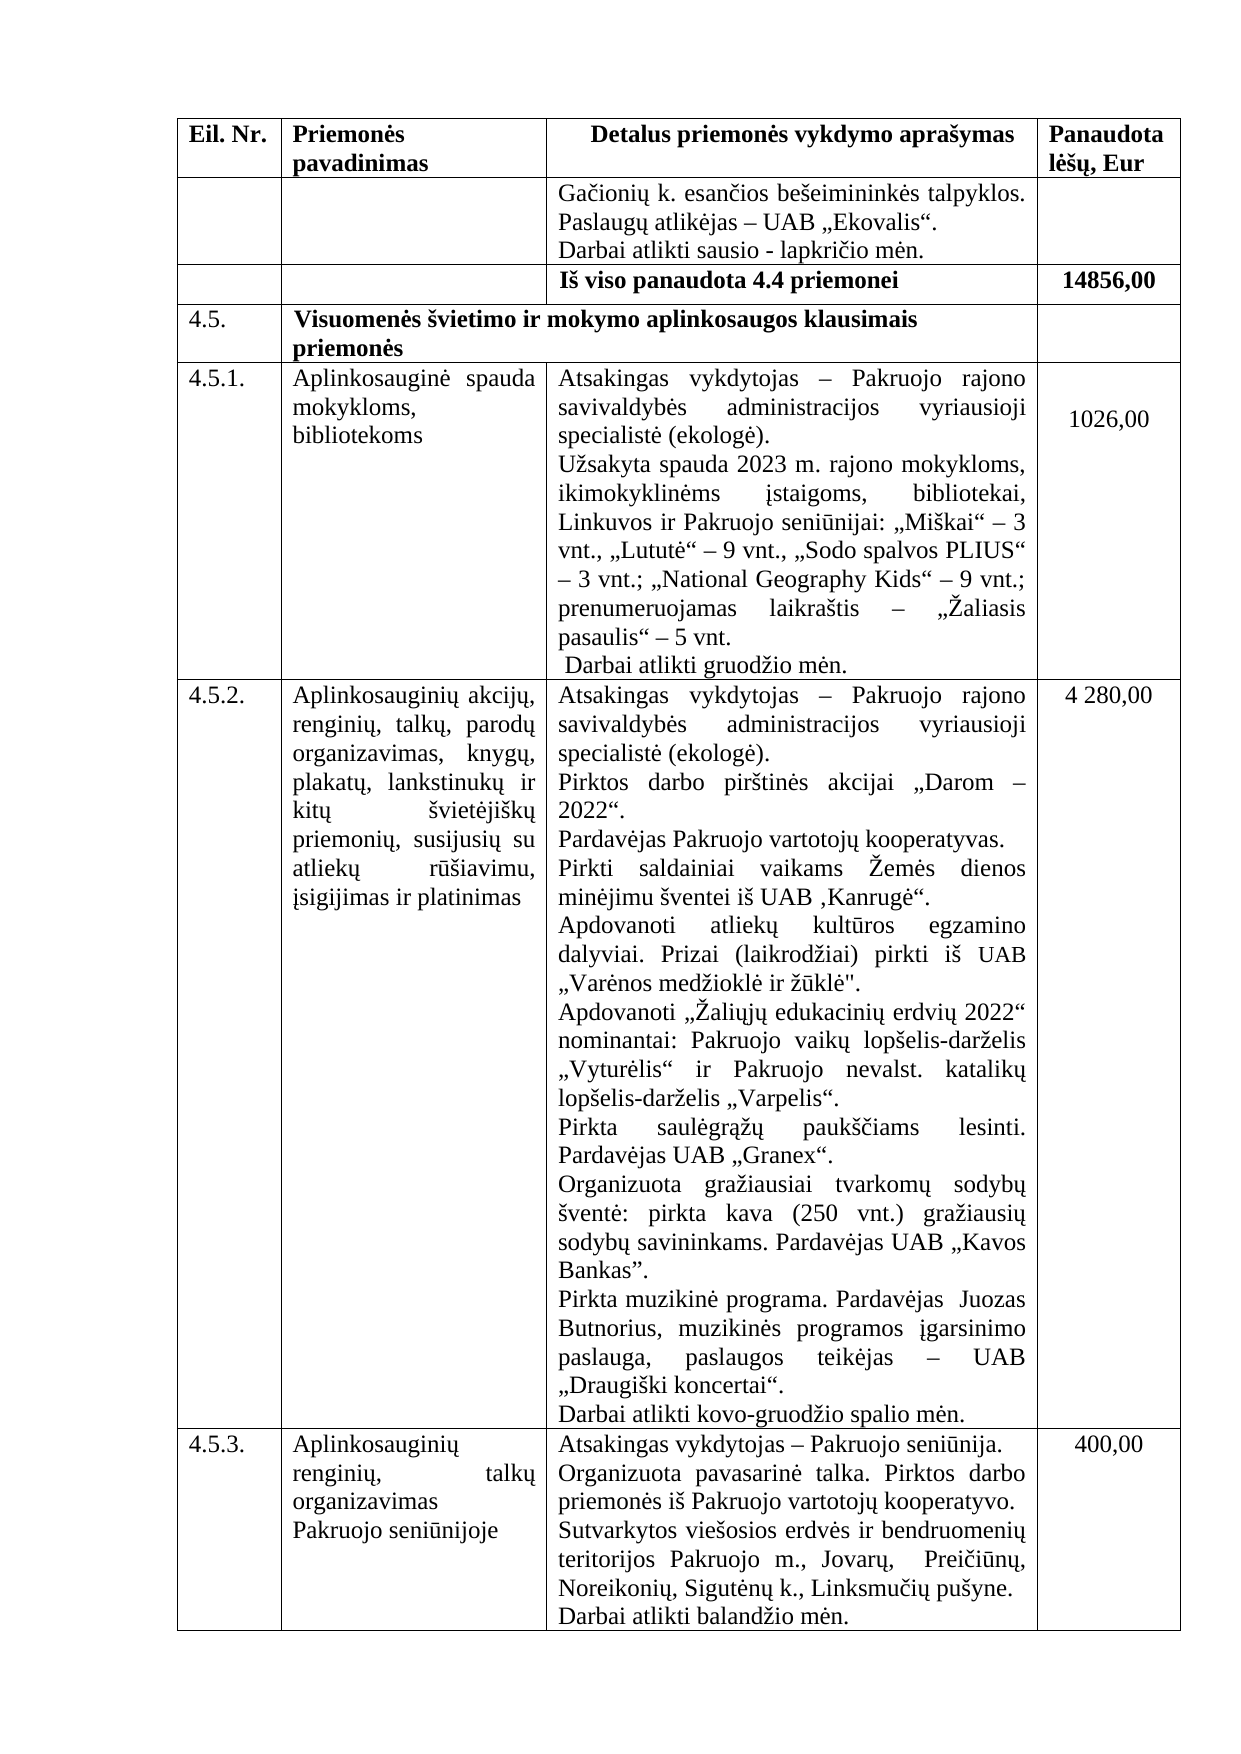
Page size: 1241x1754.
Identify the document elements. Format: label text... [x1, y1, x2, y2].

table_cell 4.5. [178, 305, 281, 362]
table_cell Atsakingas vykdytojas – Pakruojo rajono savivaldybės administracijos vyriausioji specialistė (ekologė). Pirktos darbo pirštinės akcijai „Darom – 2022“. Pardavėjas Pakruojo vartotojų kooperatyvas. Pirkti saldainiai vaikams Žemės dienos minėjimu šventei iš UAB ‚Kanrugė“. Apdovanoti atliekų kultūros egzamino dalyviai. Prizai (laikrodžiai) pirkti iš UAB „Varėnos medžioklė ir žūklė". Apdovanoti „Žaliųjų edukacinių erdvių 2022“ nominantai: Pakruojo vaikų lopšelis-darželis „Vyturėlis“ ir Pakruojo nevalst. katalikų lopšelis-darželis „Varpelis“. Pirkta saulėgrąžų paukščiams lesinti. Pardavėjas UAB „Granex“. Organizuota gražiausiai tvarkomų sodybų šventė: pirkta kava (250 vnt.) gražiausių sodybų savininkams. Pardavėjas UAB „Kavos Bankas”. Pirkta muzikinė programa. Pardavėjas Juozas Butnorius, muzikinės programos įgarsinimo paslauga, paslaugos teikėjas – UAB „Draugiški koncertai“. Darbai atlikti kovo-gruodžio spalio mėn. [547, 680, 1037, 1428]
table_cell Aplinkosauginių akcijų, renginių, talkų, parodų organizavimas, knygų, plakatų, lankstinukų ir kitų švietėjiškų priemonių, susijusių su atliekų rūšiavimu, įsigijimas ir platinimas [282, 680, 546, 1428]
table_cell [178, 178, 281, 264]
table_cell 1026,00 [1038, 363, 1180, 679]
table_cell Atsakingas vykdytojas – Pakruojo seniūnija. Organizuota pavasarinė talka. Pirktos darbo priemonės iš Pakruojo vartotojų kooperatyvo. Sutvarkytos viešosios erdvės ir bendruomenių teritorijos Pakruojo m., Jovarų, Preičiūnų, Noreikonių, Sigutėnų k., Linksmučių pušyne. Darbai atlikti balandžio mėn. [547, 1429, 1037, 1630]
table_header Eil. Nr. [178, 119, 281, 177]
table_cell 14856,00 [1038, 265, 1180, 303]
table_cell [282, 265, 546, 303]
table_cell 4.5.2. [178, 680, 281, 1428]
table_header Detalus priemonės vykdymo aprašymas [547, 119, 1037, 177]
table_cell [178, 265, 281, 303]
table_header Priemonės pavadinimas [282, 119, 546, 177]
table_cell 4.5.1. [178, 363, 281, 679]
table_cell [282, 178, 546, 264]
table_cell 4.5.3. [178, 1429, 281, 1630]
table_cell 4 280,00 [1038, 680, 1180, 1428]
table_cell Atsakingas vykdytojas – Pakruojo rajono savivaldybės administracijos vyriausioji specialistė (ekologė). Užsakyta spauda 2023 m. rajono mokykloms, ikimokyklinėms įstaigoms, bibliotekai, Linkuvos ir Pakruojo seniūnijai: „Miškai“ – 3 vnt., „Lututė“ – 9 vnt., „Sodo spalvos PLIUS“ – 3 vnt.; „National Geography Kids“ – 9 vnt.; prenumeruojamas laikraštis – „Žaliasis pasaulis“ – 5 vnt. Darbai atlikti gruodžio mėn. [547, 363, 1037, 679]
table_cell Gačionių k. esančios bešeimininkės talpyklos. Paslaugų atlikėjas – UAB „Ekovalis“. Darbai atlikti sausio - lapkričio mėn. [547, 178, 1037, 264]
table_cell Visuomenės švietimo ir mokymo aplinkosaugos klausimais priemonės [282, 305, 1037, 362]
table_cell [1038, 305, 1180, 362]
table_cell 400,00 [1038, 1429, 1180, 1630]
table_cell Aplinkosauginių renginių, talkų organizavimas Pakruojo seniūnijoje [282, 1429, 546, 1630]
table_cell [1038, 178, 1180, 264]
table_cell Aplinkosauginė spauda mokykloms, bibliotekoms [282, 363, 546, 679]
table_header Panaudota lėšų, Eur [1038, 119, 1180, 177]
table_cell Iš viso panaudota 4.4 priemonei [547, 265, 1037, 303]
